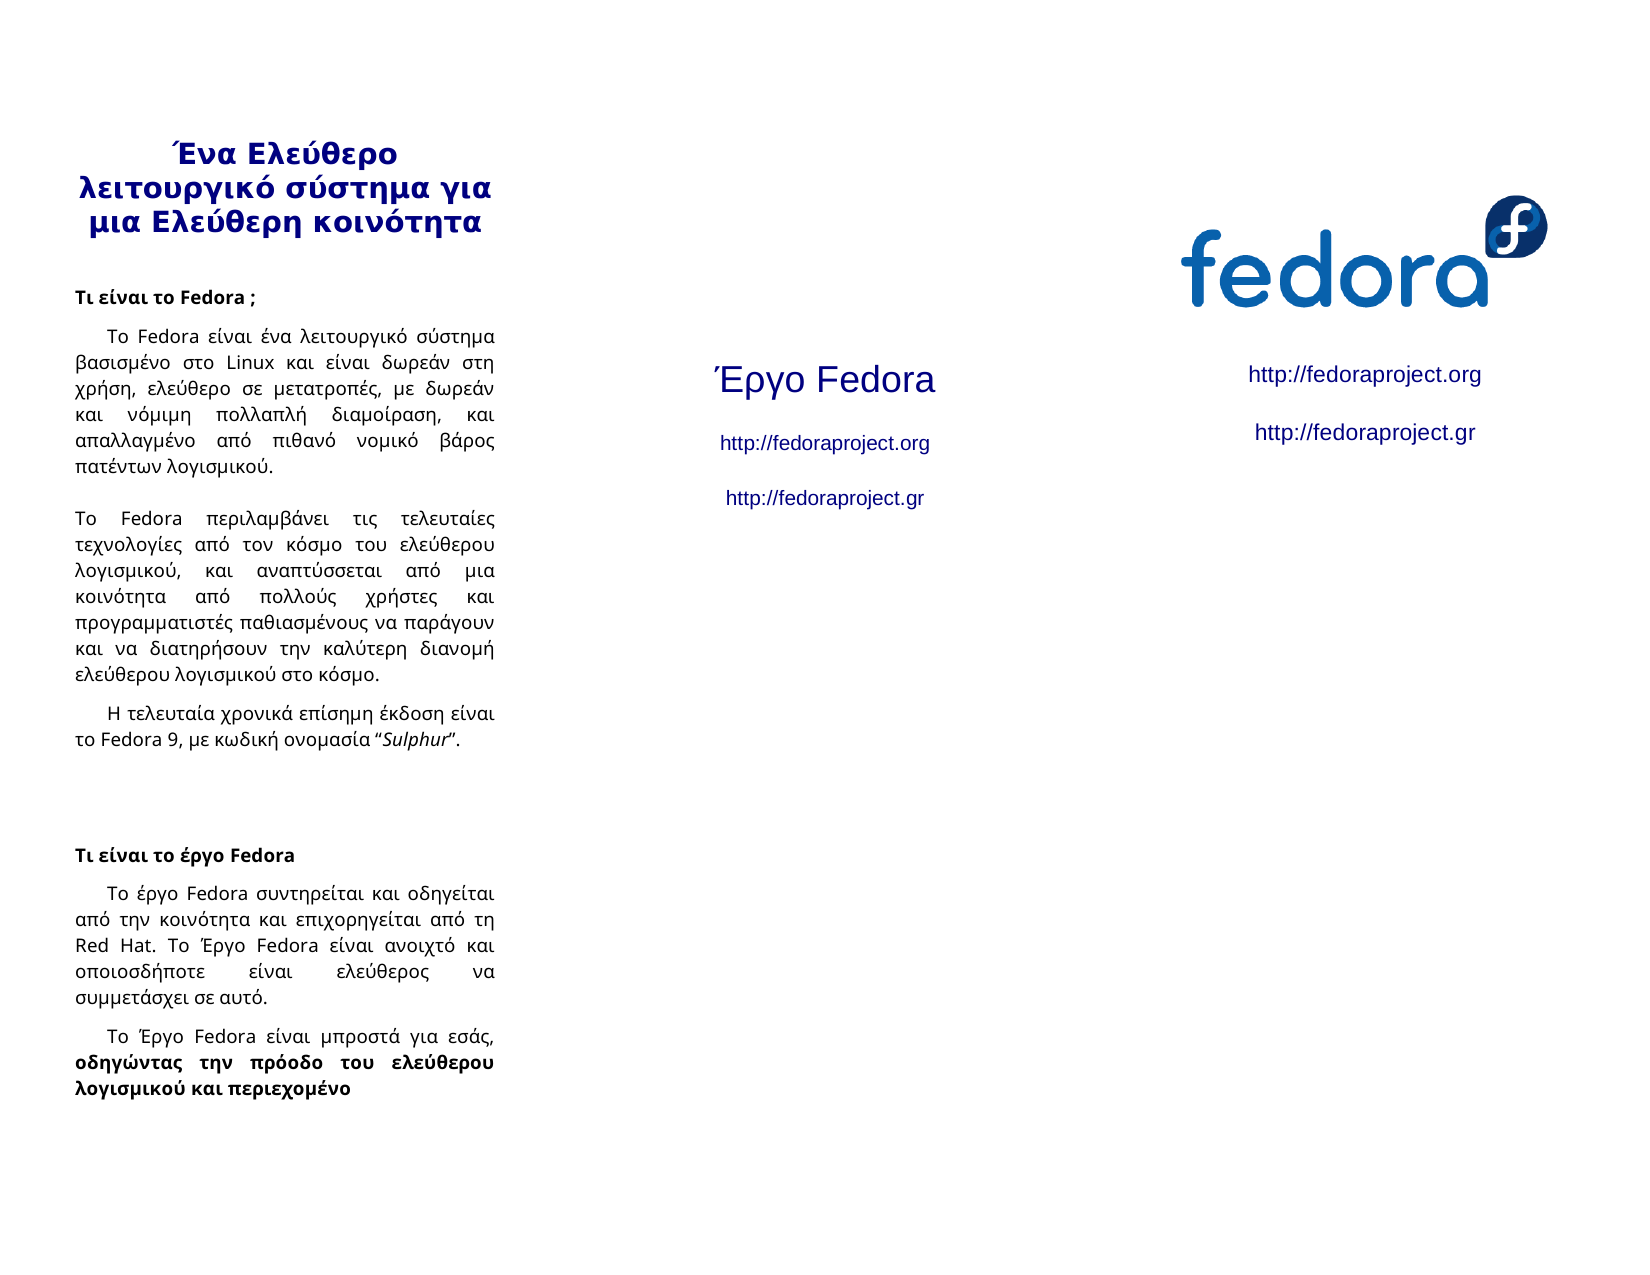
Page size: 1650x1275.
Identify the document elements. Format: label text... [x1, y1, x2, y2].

subtitle http://fedoraproject.gr [615, 487, 1035, 510]
text Η τελευταία χρονικά επίσημη έκδοση είναι το Fedora 9, με κωδική ονομασία “Sulphur”. [75, 700, 495, 752]
text Τι είναι το έργο Fedora [75, 841, 495, 867]
picture [1179, 193, 1551, 309]
text Το Έργο Fedora είναι μπροστά για εσάς, οδηγώντας την πρόοδο του ελεύθερου λογισμικού και περιεχομένο [75, 1023, 495, 1101]
text Το Fedora είναι ένα λειτουργικό σύστημα βασισμένο στο Linux και είναι δωρεάν στη χρήση, ελεύθερο σε μετατροπές, με δωρεάν και νόμιμη πολλαπλή διαμοίραση, και απαλλαγμένο από πιθανό νομικό βάρος πατέντων λογισμικού. Το Fedora περιλαμβάνει τις τελευταίες τεχνολογίες από τον κόσμο του ελεύθερου λογισμικού, και αναπτύσσεται από μια κοινότητα από πολλούς χρήστες και προγραμματιστές παθιασμένους να παράγουν και να διατηρήσουν την καλύτερη διανομή ελεύθερου λογισμικού στο κόσμο. [75, 323, 495, 687]
subtitle http://fedoraproject.org [1155, 362, 1575, 388]
text Το έργο Fedora συντηρείται και οδηγείται από την κοινότητα και επιχορηγείται από τη Red Hat. Το Έργο Fedora είναι ανοιχτό και οποιοσδήποτε είναι ελεύθερος να συμμετάσχει σε αυτό. [75, 880, 495, 1010]
subtitle Έργο Fedora [615, 359, 1035, 401]
subtitle http://fedoraproject.gr [1155, 419, 1575, 445]
subtitle Ένα Ελεύθερο λειτουργικό σύστημα για μια Ελεύθερη κοινότητα [75, 137, 495, 239]
subtitle http://fedoraproject.org [615, 432, 1035, 455]
text Τι είναι το Fedora ; [75, 284, 495, 310]
